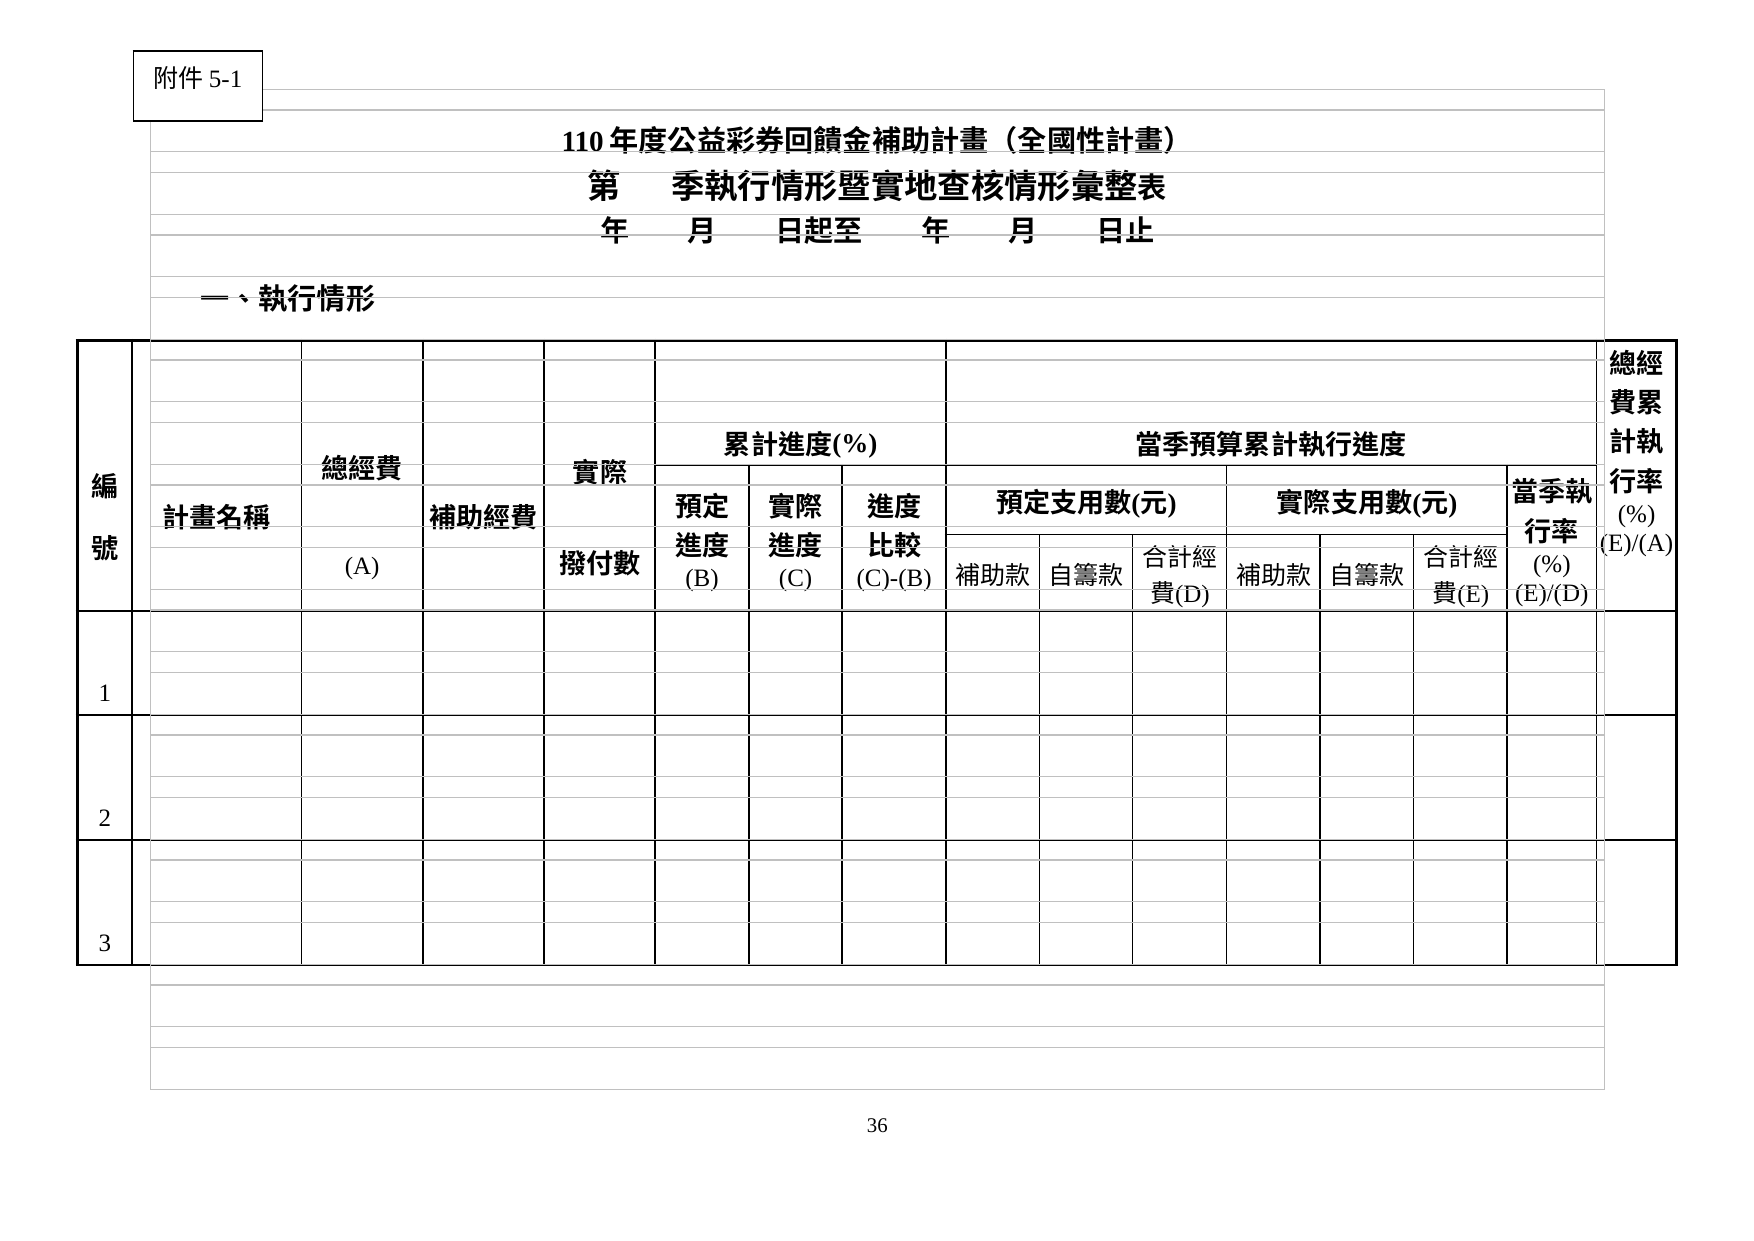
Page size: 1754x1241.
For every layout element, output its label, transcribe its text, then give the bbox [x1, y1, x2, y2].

table_cell [545, 798, 654, 839]
table_header [656, 342, 945, 359]
table_header 計畫名稱 [151, 361, 301, 401]
table_cell [1040, 652, 1132, 672]
table_cell [545, 777, 654, 797]
table_header 總經費 (A) [302, 423, 422, 464]
table_cell [302, 798, 422, 839]
table_cell [1133, 716, 1226, 734]
table_cell [750, 652, 841, 672]
table_cell 實際 進度 (C) [750, 527, 841, 547]
table_cell [151, 861, 301, 901]
table_cell [424, 902, 543, 922]
table_cell [843, 736, 945, 776]
table_cell [1508, 861, 1596, 901]
table_cell [750, 736, 841, 776]
table_cell [1040, 777, 1132, 797]
table_cell [1414, 798, 1506, 839]
table_header 累計進度(%) [656, 423, 945, 464]
table_cell [947, 861, 1039, 901]
table_cell [656, 798, 748, 839]
table_cell [1508, 612, 1596, 651]
table_cell [151, 841, 301, 859]
table_cell [545, 841, 654, 859]
table_cell [656, 902, 748, 922]
table_header 計畫名稱 [151, 342, 301, 359]
table_cell [545, 902, 654, 922]
table_header 計畫名稱 [151, 548, 301, 589]
table_cell [1133, 841, 1226, 859]
table_cell [1605, 841, 1675, 964]
table_cell [1321, 673, 1413, 714]
table_cell [1040, 716, 1132, 734]
table_cell [1321, 716, 1413, 734]
table_cell [1133, 902, 1226, 922]
table_header 補助經費 [424, 465, 543, 484]
table_cell [302, 612, 422, 651]
table_cell [750, 902, 841, 922]
table_cell 實際 進度 (C) [750, 590, 841, 609]
table_cell [424, 716, 543, 734]
table_cell [656, 777, 748, 797]
table_cell 進度 比較 (C)-(B) [843, 527, 945, 547]
table_cell [1133, 798, 1226, 839]
table_cell 合計經費(E) [1414, 590, 1506, 609]
table_cell [947, 841, 1039, 859]
table_cell [1597, 861, 1604, 901]
table_cell 合計經費(D) [1133, 590, 1226, 609]
table_cell [302, 652, 422, 672]
table_cell [656, 716, 748, 734]
table_cell [1227, 535, 1319, 547]
table_header 計畫名稱 [151, 527, 301, 547]
table_header 總經費 (A) [302, 548, 422, 589]
table_cell [424, 923, 543, 964]
table_cell [1508, 736, 1596, 776]
table_cell [843, 777, 945, 797]
table_cell [1133, 777, 1226, 797]
table_header 計畫名稱 [151, 402, 301, 422]
table_header 總經費 (A) [302, 590, 422, 609]
table_cell [424, 612, 543, 651]
table_cell 合計經費(D) [1133, 548, 1226, 589]
table_cell [843, 841, 945, 859]
table_cell [1597, 736, 1604, 776]
table_cell [947, 902, 1039, 922]
table_header 總經費 (A) [302, 465, 422, 484]
table_cell [151, 736, 301, 776]
table_cell [1508, 673, 1596, 714]
table_cell [1133, 736, 1226, 776]
table_cell 預定 進度 (B) [656, 466, 748, 484]
table_cell 進度 比較 (C)-(B) [843, 548, 945, 589]
table_cell [1508, 923, 1596, 964]
table_cell [424, 673, 543, 714]
table_cell [1321, 736, 1413, 776]
table_header 計畫名稱 [151, 486, 301, 526]
table_header 補助經費 [424, 402, 543, 422]
table_cell [1321, 535, 1413, 547]
table_cell [424, 652, 543, 672]
text 年 月 日起至 年 月 日止 [151, 208, 1604, 214]
table_cell [947, 716, 1039, 734]
table_cell 2 [79, 716, 131, 839]
table_cell [750, 716, 841, 734]
table_cell [545, 736, 654, 776]
table_header 總經費累計執行率(%)(E)/(A) [1605, 342, 1675, 610]
table_cell 1 [79, 612, 131, 714]
table_cell [750, 923, 841, 964]
table_cell [151, 652, 301, 672]
table_cell 實際 進度 (C) [750, 548, 841, 589]
table_cell [1321, 777, 1413, 797]
table_cell [1508, 902, 1596, 922]
table_cell [1321, 861, 1413, 901]
table_cell [1040, 861, 1132, 901]
table_header 補助經費 [424, 527, 543, 547]
table_cell [1508, 716, 1596, 734]
table_cell [1414, 652, 1506, 672]
table_cell [1040, 736, 1132, 776]
table_cell [151, 612, 301, 651]
table_cell [656, 652, 748, 672]
table_header 實際 撥付數 [545, 423, 654, 464]
table_cell 進度 比較 (C)-(B) [843, 486, 945, 526]
table_cell [1227, 736, 1319, 776]
table_cell [545, 923, 654, 964]
table_cell 實際 進度 (C) [750, 466, 841, 484]
table_cell [947, 612, 1039, 651]
table_cell 當季執行率(%)(E)/(D) [1508, 548, 1596, 589]
table_cell [424, 736, 543, 776]
table_header 總經費 (A) [302, 361, 422, 401]
table_cell [947, 652, 1039, 672]
table_cell 預定 進度 (B) [656, 590, 748, 609]
table_cell [545, 716, 654, 734]
table_cell 自籌款 [1321, 548, 1413, 589]
table_cell [151, 716, 301, 734]
table_cell 預定 進度 (B) [656, 548, 748, 589]
table_cell [656, 673, 748, 714]
table_cell [947, 798, 1039, 839]
table_cell 預定 進度 (B) [656, 527, 748, 547]
table_cell [1597, 716, 1604, 734]
table_cell [133, 841, 150, 964]
table_cell 進度 比較 (C)-(B) [843, 590, 945, 609]
table_header 補助經費 [424, 548, 543, 589]
table_cell [947, 923, 1039, 964]
table_cell [1227, 652, 1319, 672]
table_cell 合計經費(D) [1133, 535, 1226, 547]
table_header 補助經費 [424, 423, 543, 464]
table_header 計畫名稱 [133, 342, 150, 610]
table_header 編號 [79, 342, 131, 610]
table_cell [302, 777, 422, 797]
table_cell [1040, 612, 1132, 651]
table_cell [1597, 673, 1604, 714]
table_cell [1227, 466, 1506, 484]
table_cell 當季執行率(%)(E)/(D) [1508, 527, 1596, 547]
table_cell [947, 673, 1039, 714]
table_cell [302, 716, 422, 734]
table_cell [302, 923, 422, 964]
table_cell 3 [79, 841, 131, 964]
table_cell 當季執行率(%)(E)/(D) [1508, 590, 1596, 609]
table_cell [545, 652, 654, 672]
table_cell [1414, 716, 1506, 734]
table_cell [1597, 652, 1604, 672]
table_cell [1321, 841, 1413, 859]
table_cell [1227, 527, 1506, 534]
table_cell [750, 861, 841, 901]
table_cell 實際 進度 (C) [750, 486, 841, 526]
table_cell [1321, 652, 1413, 672]
table_cell [1414, 673, 1506, 714]
table_cell [1133, 923, 1226, 964]
table_header 實際 撥付數 [545, 590, 654, 609]
table_cell 進度 比較 (C)-(B) [843, 466, 945, 484]
table_cell [1321, 923, 1413, 964]
table_cell [947, 527, 1226, 534]
table_cell [1414, 612, 1506, 651]
table_cell [1414, 902, 1506, 922]
table_cell [1133, 673, 1226, 714]
table_cell [424, 841, 543, 859]
table_cell [947, 535, 1039, 547]
table_header 總經費 (A) [302, 342, 422, 359]
table_cell [947, 466, 1226, 484]
text 第 季執行情形暨實地查核情形彙整表 [151, 173, 1604, 208]
table_cell [1414, 736, 1506, 776]
table_cell [843, 716, 945, 734]
table_cell [656, 861, 748, 901]
table_cell [151, 673, 301, 714]
table_cell [843, 612, 945, 651]
table_cell [545, 612, 654, 651]
table_header 計畫名稱 [151, 423, 301, 464]
table_cell [1321, 798, 1413, 839]
table_header 計畫名稱 [151, 590, 301, 609]
table_cell [843, 861, 945, 901]
table_cell [1321, 590, 1413, 609]
table_cell [302, 736, 422, 776]
table_cell [151, 923, 301, 964]
table_cell [1508, 777, 1596, 797]
table_header [947, 402, 1596, 422]
table_cell [1040, 673, 1132, 714]
table_header 總經費 (A) [302, 402, 422, 422]
table_header 補助經費 [424, 361, 543, 401]
text 一、執行情形 [200, 277, 1604, 297]
table_header [947, 361, 1596, 401]
table_header 實際 撥付數 [545, 465, 602, 484]
table_cell [151, 902, 301, 922]
table_cell 補助款 [947, 548, 1039, 589]
table_cell [133, 716, 150, 839]
table_cell 補助款 [1227, 548, 1319, 589]
table_cell [1605, 612, 1675, 714]
table_cell [843, 902, 945, 922]
table_header [656, 361, 945, 401]
table_header 實際 撥付數 [545, 342, 654, 359]
table_cell [545, 673, 654, 714]
table_cell [1414, 841, 1506, 859]
table_cell [424, 861, 543, 901]
table_cell [1133, 612, 1226, 651]
table_cell [843, 652, 945, 672]
table_cell [1597, 923, 1604, 964]
table_cell [1040, 535, 1132, 547]
table_header 實際 撥付數 [605, 465, 654, 484]
table_cell [424, 777, 543, 797]
table_cell 當季執行率(%)(E)/(D) [1508, 466, 1596, 484]
table_header 計畫名稱 [151, 465, 301, 484]
table_cell [1133, 861, 1226, 901]
table_header 補助經費 [424, 590, 543, 609]
table_cell [1508, 798, 1596, 839]
table_cell [750, 612, 841, 651]
table_cell [1597, 777, 1604, 797]
table_header [947, 342, 1596, 359]
text 一、執行情形 [200, 298, 1604, 317]
table_cell [656, 841, 748, 859]
table_cell [1227, 861, 1319, 901]
table_cell [1040, 902, 1132, 922]
table_cell [1040, 590, 1132, 609]
table_header 實際 撥付數 [545, 402, 654, 422]
table_cell [1227, 841, 1319, 859]
table_cell [656, 612, 748, 651]
table_cell [545, 861, 654, 901]
table_cell [133, 612, 150, 714]
table_cell [1508, 841, 1596, 859]
table_cell [656, 736, 748, 776]
table_cell [947, 736, 1039, 776]
table_cell [1597, 798, 1604, 839]
table_cell [1040, 841, 1132, 859]
table_cell [1133, 652, 1226, 672]
table_header 補助經費 [424, 342, 543, 359]
text 附件5-1 [149, 59, 246, 95]
table_cell 合計經費(E) [1414, 535, 1506, 547]
table_cell 當季執行率(%)(E)/(D) [1508, 486, 1596, 526]
table_header [656, 402, 945, 422]
table_cell [656, 923, 748, 964]
table_cell [151, 798, 301, 839]
table_cell [843, 923, 945, 964]
table_cell 自籌款 [1040, 548, 1132, 589]
table_cell 合計經費(E) [1414, 548, 1506, 589]
table_cell 實際支用數(元) [1227, 486, 1506, 526]
text [151, 152, 1604, 160]
table_cell [1227, 716, 1319, 734]
table_cell [1227, 590, 1319, 609]
table_cell [1227, 777, 1319, 797]
table_header 當季預算累計執行進度 [947, 423, 1596, 464]
table_cell [302, 841, 422, 859]
table_cell 預定支用數(元) [947, 486, 1226, 526]
table_cell [1597, 612, 1604, 651]
table_cell [843, 673, 945, 714]
text 年 月 日起至 年 月 日止 [151, 236, 1604, 250]
table_cell [1414, 861, 1506, 901]
table_cell [424, 798, 543, 839]
table_cell [1414, 923, 1506, 964]
table_header 實際 撥付數 [545, 486, 654, 526]
text [151, 160, 1604, 172]
table_cell [302, 861, 422, 901]
table_cell [1597, 841, 1604, 859]
table_cell [1605, 716, 1675, 839]
table_header 補助經費 [424, 486, 543, 526]
table_cell [947, 777, 1039, 797]
table_cell [750, 673, 841, 714]
table_cell [302, 902, 422, 922]
table_header 總經費 (A) [302, 486, 422, 526]
table_cell [1227, 923, 1319, 964]
table_cell [1414, 777, 1506, 797]
table_cell [843, 798, 945, 839]
table_cell [750, 777, 841, 797]
table_cell [1227, 673, 1319, 714]
table_cell [1227, 798, 1319, 839]
table_cell [302, 673, 422, 714]
table_cell [1227, 612, 1319, 651]
table_cell [1508, 652, 1596, 672]
table_cell [750, 841, 841, 859]
table_header 實際 撥付數 [545, 527, 654, 547]
table_header 實際 撥付數 [545, 548, 654, 589]
table_cell [1040, 923, 1132, 964]
table_cell [947, 590, 1039, 609]
table_cell [151, 777, 301, 797]
table_cell [1227, 902, 1319, 922]
text 年 月 日起至 年 月 日止 [151, 215, 1604, 234]
table_cell [1040, 798, 1132, 839]
table_header 總經費 (A) [302, 527, 422, 547]
table_cell [1321, 612, 1413, 651]
table_cell [1321, 902, 1413, 922]
table_cell [1597, 902, 1604, 922]
table_header 實際 撥付數 [545, 361, 654, 401]
table_cell 預定 進度 (B) [656, 486, 748, 526]
table_cell [750, 798, 841, 839]
text 110年度公益彩券回饋金補助計畫（全國性計畫） [151, 117, 1604, 151]
